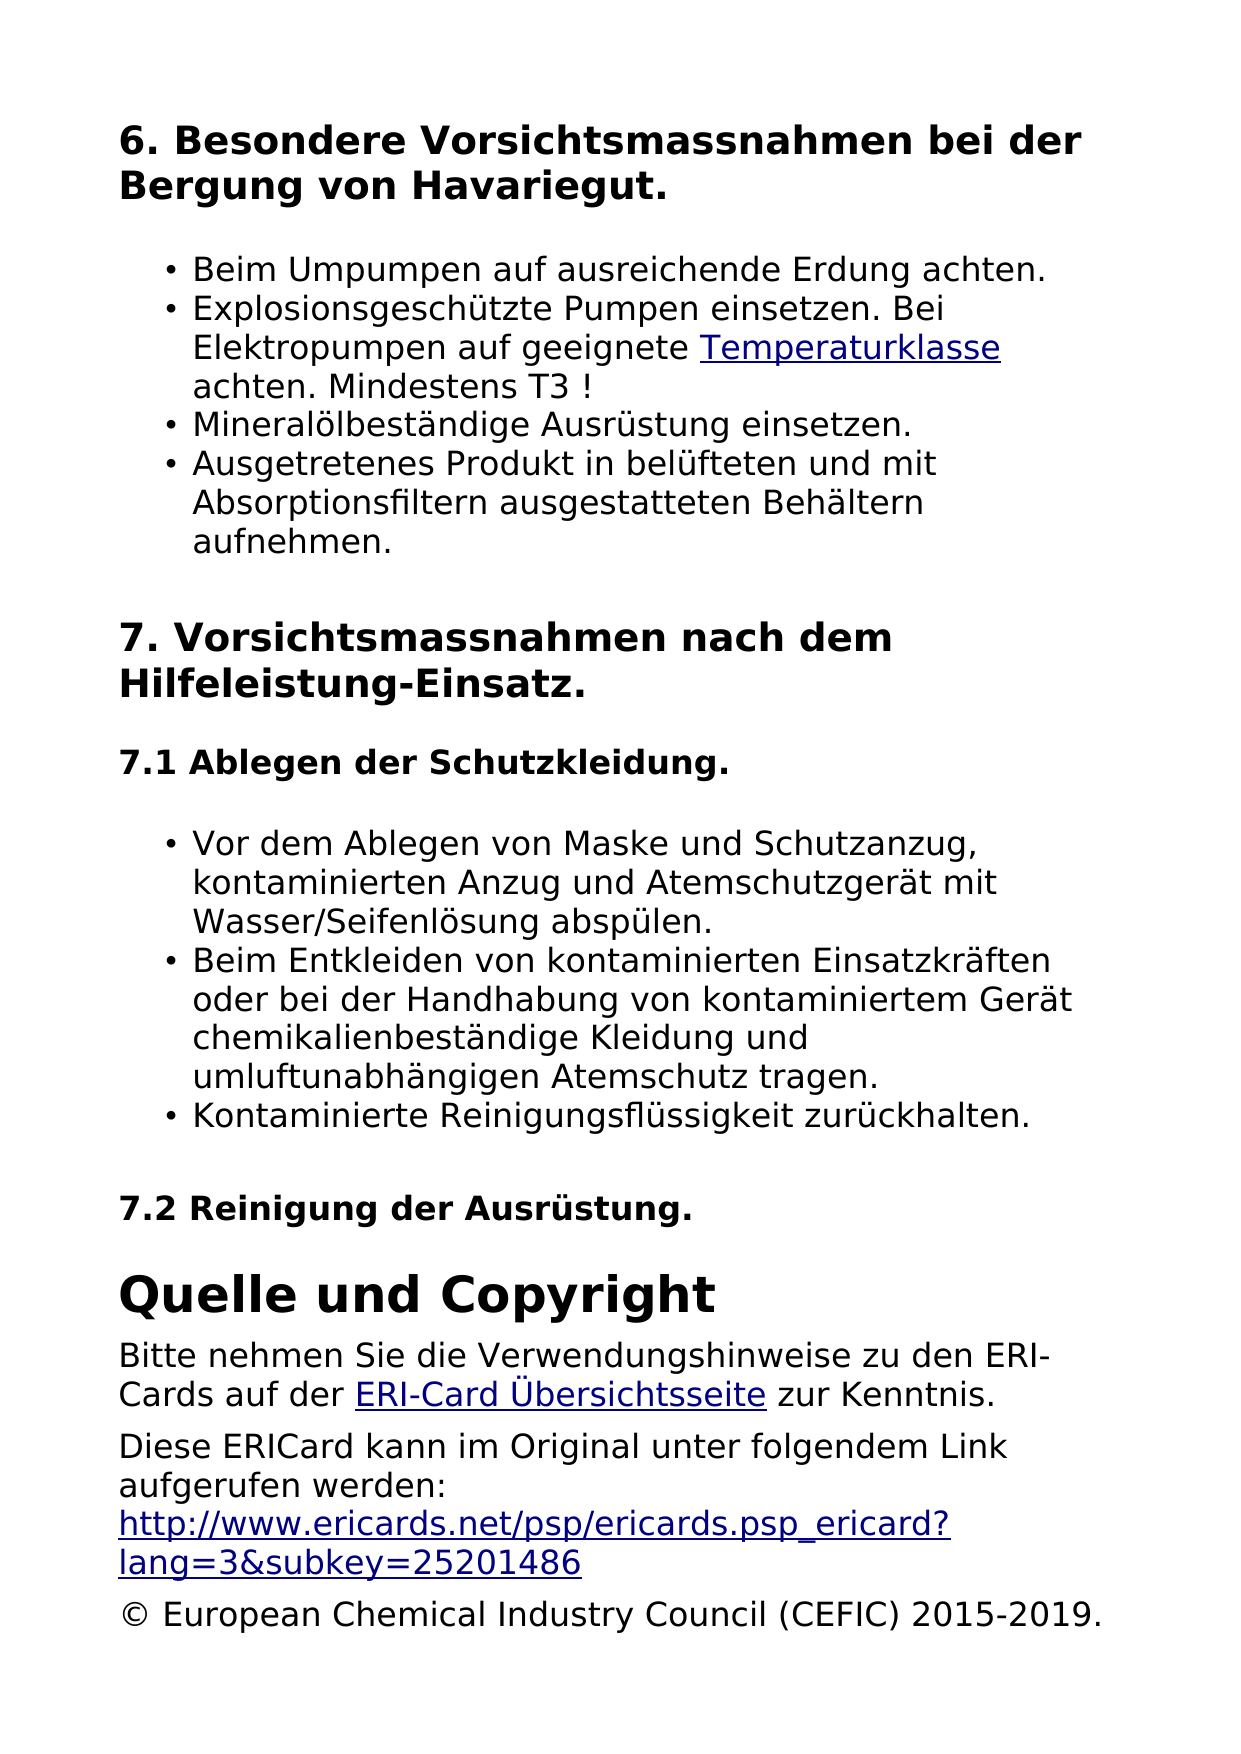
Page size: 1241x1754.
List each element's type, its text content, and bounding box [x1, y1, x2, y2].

list Beim Entkleiden von kontaminierten Einsatzkräften oder bei der Handhabung von kontaminiertem Gerät chemikalienbeständige Kleidung und umluftunabhängigen Atemschutz tragen. [177, 941, 1122, 1097]
text © European Chemical Industry Council (CEFIC) 2015-2019. [118, 1595, 1122, 1634]
list Vor dem Ablegen von Maske und Schutzanzug, kontaminierten Anzug und Atemschutzgerät mit Wasser/Seifenlösung abspülen. [177, 824, 1122, 941]
list Explosionsgeschützte Pumpen einsetzen. Bei Elektropumpen auf geeignete Temperaturklasse achten. Mindestens T3 ! [177, 289, 1122, 406]
list Kontaminierte Reinigungsflüssigkeit zurückhalten. [177, 1097, 1122, 1135]
text Bitte nehmen Sie die Verwendungshinweise zu den ERI-Cards auf der ERI-Card Übersichtsseite zur Kenntnis. [118, 1337, 1122, 1415]
subtitle 7.2 Reinigung der Ausrüstung. [118, 1190, 1122, 1229]
list Beim Umpumpen auf ausreichende Erdung achten. [177, 251, 1122, 289]
subtitle 7. Vorsichtsmassnahmen nach dem Hilfeleistung-Einsatz. [118, 616, 1122, 706]
subtitle 7.1 Ablegen der Schutzkleidung. [118, 744, 1122, 783]
list Ausgetretenes Produkt in belüfteten und mit Absorptionsfiltern ausgestatteten Behältern aufnehmen. [177, 445, 1122, 561]
subtitle Quelle und Copyright [118, 1266, 1122, 1324]
text Diese ERICard kann im Original unter folgendem Link aufgerufen werden: http://www.ericards.net/psp/ericards.psp_ericard?lang=3&subkey=25201486 [118, 1427, 1122, 1583]
subtitle 6. Besondere Vorsichtsmassnahmen bei der Bergung von Havariegut. [118, 118, 1122, 208]
list Mineralölbeständige Ausrüstung einsetzen. [177, 406, 1122, 445]
